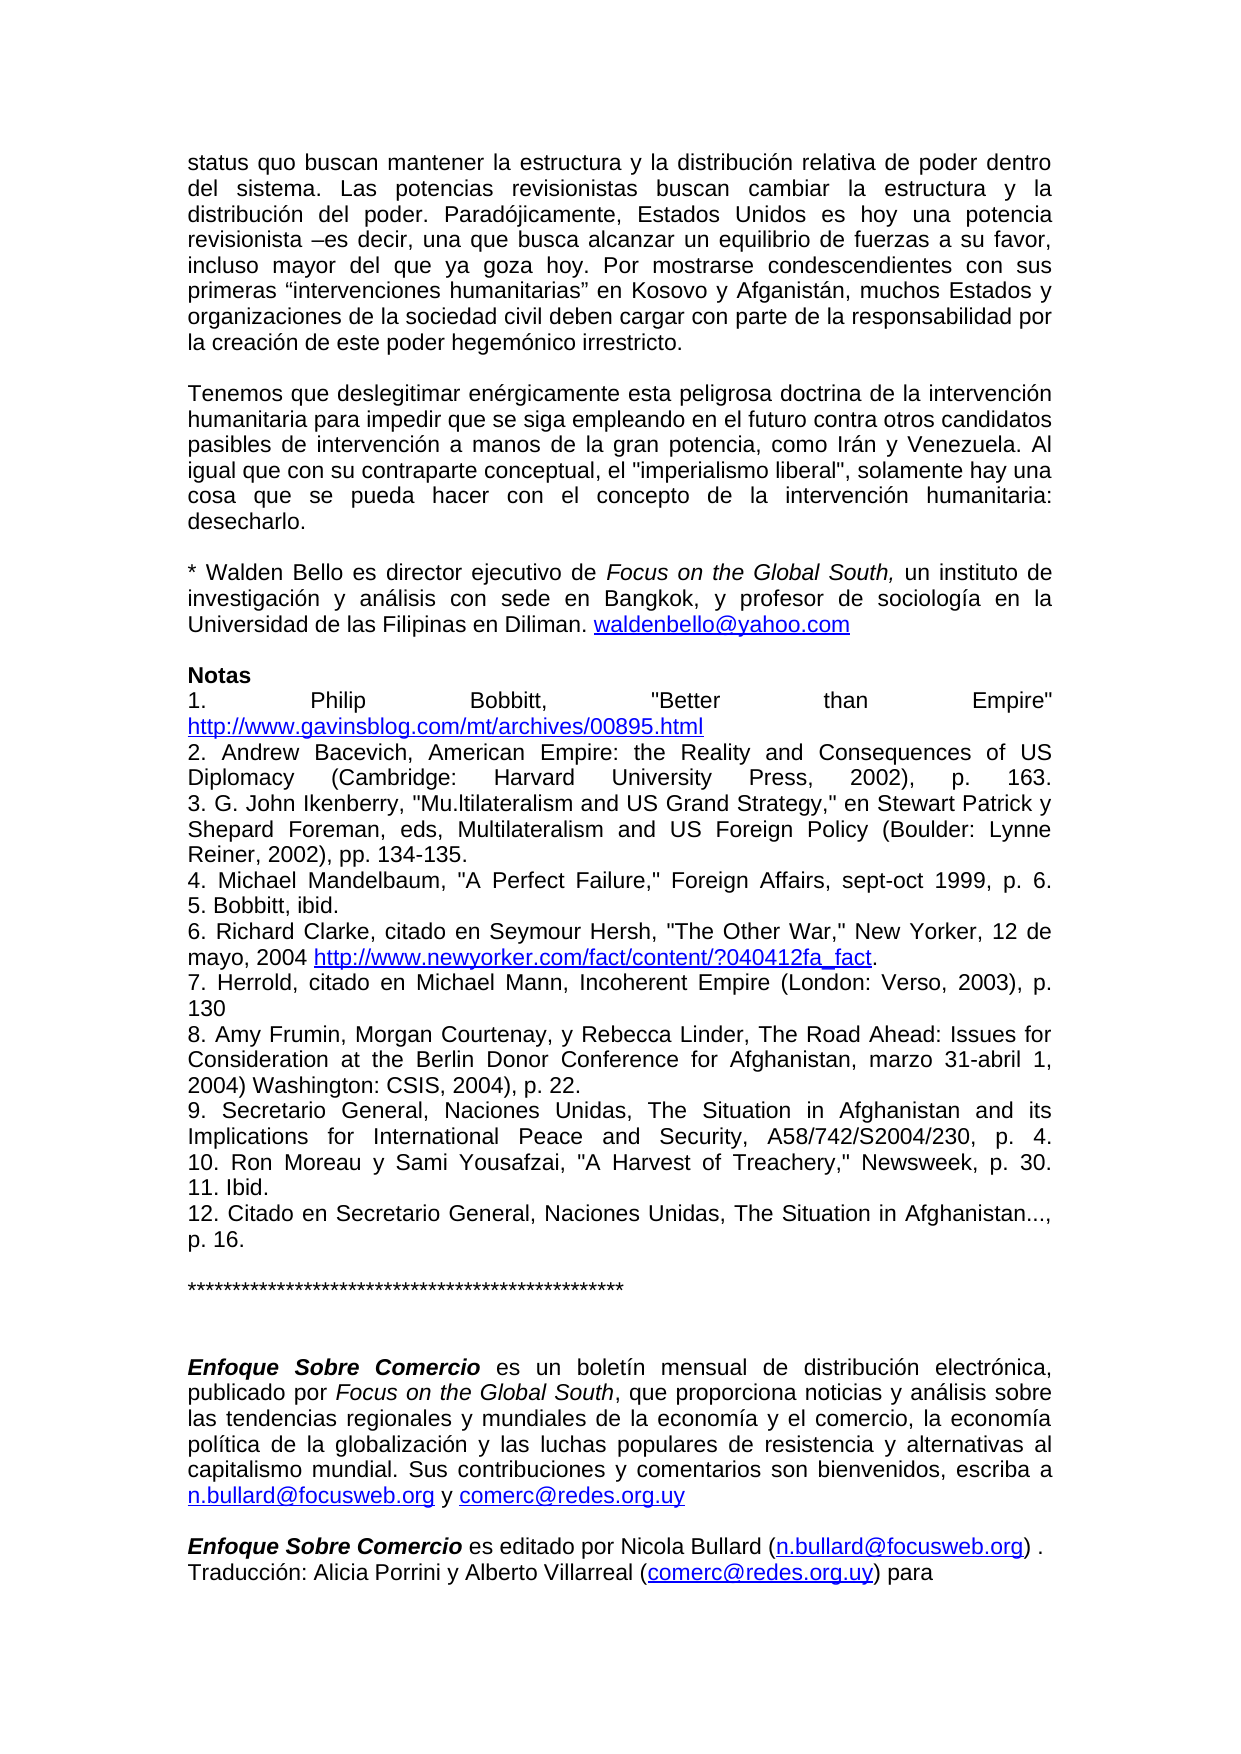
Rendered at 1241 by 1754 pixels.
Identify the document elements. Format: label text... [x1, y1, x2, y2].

text 6. Richard Clarke, citado en Seymour Hersh, "The Other War," New Yorker, 12 de mayo, 2004 http://www.newyorker.com/fact/content/?040412fa_fact. [187, 919, 1053, 970]
text ************************************************* [187, 1252, 1053, 1329]
text 7. Herrold, citado en Michael Mann, Incoherent Empire (London: Verso, 2003), p. 130 8. Amy Frumin, Morgan Courtenay, y Rebecca Linder, The Road Ahead: Issues for Consideration at the Berlin Donor Conference for Afghanistan, marzo 31-abril 1, 2004) Washington: CSIS, 2004), p. 22. [187, 970, 1053, 1098]
text Enfoque Sobre Comercio es un boletín mensual de distribución electrónica, publicado por Focus on the Global South, que proporciona noticias y análisis sobre las tendencias regionales y mundiales de la economía y el comercio, la economía política de la globalización y las luchas populares de resistencia y alternativas al capitalismo mundial. Sus contribuciones y comentarios son bienvenidos, escriba a n.bullard@focusweb.org y comerc@redes.org.uy [187, 1354, 1053, 1508]
text Traducción: Alicia Porrini y Alberto Villarreal (comerc@redes.org.uy) para [187, 1559, 1053, 1585]
text status quo buscan mantener la estructura y la distribución relativa de poder dentro del sistema. Las potencias revisionistas buscan cambiar la estructura y la distribución del poder. Paradójicamente, Estados Unidos es hoy una potencia revisionista –es decir, una que busca alcanzar un equilibrio de fuerzas a su favor, incluso mayor del que ya goza hoy. Por mostrarse condescendientes con sus primeras “intervenciones humanitarias” en Kosovo y Afganistán, muchos Estados y organizaciones de la sociedad civil deben cargar con parte de la responsabilidad por la creación de este poder hegemónico irrestricto. [187, 150, 1053, 355]
text Enfoque Sobre Comercio es editado por Nicola Bullard (n.bullard@focusweb.org) . [187, 1534, 1053, 1559]
text Notas 1. Philip Bobbitt, "Better than Empire" http://www.gavinsblog.com/mt/archives/00895.html 2. Andrew Bacevich, American Empire: the Reality and Consequences of US Diplomacy (Cambridge: Harvard University Press, 2002), p. 163. 3. G. John Ikenberry, "Mu.ltilateralism and US Grand Strategy," en Stewart Patrick y Shepard Foreman, eds, Multilateralism and US Foreign Policy (Boulder: Lynne Reiner, 2002), pp. 134-135. [187, 637, 1053, 867]
text Tenemos que deslegitimar enérgicamente esta peligrosa doctrina de la intervención humanitaria para impedir que se siga empleando en el futuro contra otros candidatos pasibles de intervención a manos de la gran potencia, como Irán y Venezuela. Al igual que con su contraparte conceptual, el "imperialismo liberal", solamente hay una cosa que se pueda hacer con el concepto de la intervención humanitaria: desecharlo. * Walden Bello es director ejecutivo de Focus on the Global South, un instituto de investigación y análisis con sede en Bangkok, y profesor de sociología en la Universidad de las Filipinas en Diliman. waldenbello@yahoo.com [187, 381, 1053, 637]
text 9. Secretario General, Naciones Unidas, The Situation in Afghanistan and its Implications for International Peace and Security, A58/742/S2004/230, p. 4. 10. Ron Moreau y Sami Yousafzai, "A Harvest of Treachery," Newsweek, p. 30. 11. Ibid. [187, 1098, 1053, 1201]
text 4. Michael Mandelbaum, "A Perfect Failure," Foreign Affairs, sept-oct 1999, p. 6. 5. Bobbitt, ibid. [187, 867, 1053, 919]
text 12. Citado en Secretario General, Naciones Unidas, The Situation in Afghanistan..., p. 16. [187, 1201, 1053, 1252]
